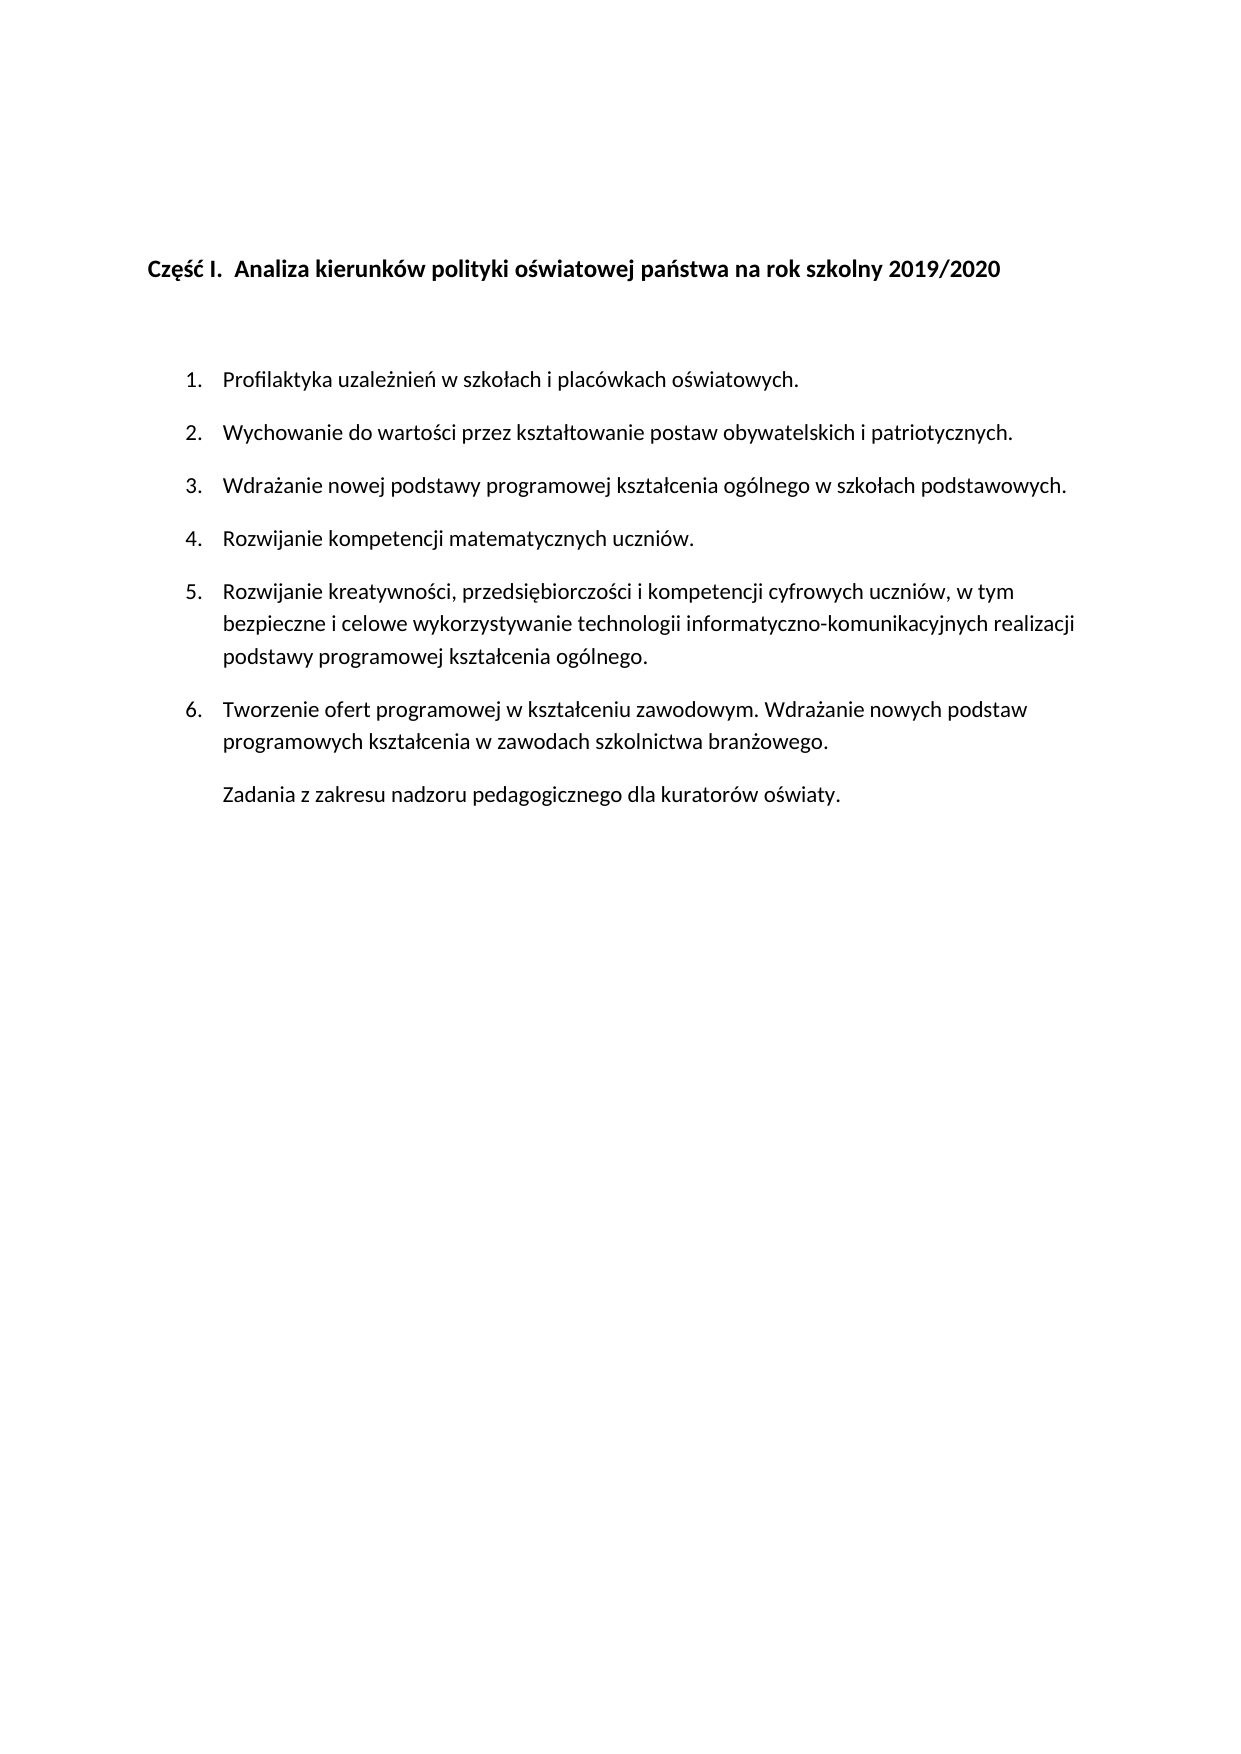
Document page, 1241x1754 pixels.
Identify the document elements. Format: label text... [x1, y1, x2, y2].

list Rozwijanie kompetencji matematycznych uczniów. [185, 524, 1093, 552]
list Wdrażanie nowej podstawy programowej kształcenia ogólnego w szkołach podstawowych. [185, 471, 1093, 499]
list Zadania z zakresu nadzoru pedagogicznego dla kuratorów oświaty. [223, 780, 1093, 808]
list Profilaktyka uzależnień w szkołach i placówkach oświatowych. [185, 365, 1093, 393]
text Część I. Analiza kierunków polityki oświatowej państwa na rok szkolny 2019/2020 [148, 254, 1093, 284]
list Rozwijanie kreatywności, przedsiębiorczości i kompetencji cyfrowych uczniów, w tym bezpieczne i celowe wykorzystywanie technologii informatyczno-komunikacyjnych realizacji podstawy programowej kształcenia ogólnego. [185, 577, 1093, 670]
list Wychowanie do wartości przez kształtowanie postaw obywatelskich i patriotycznych. [185, 418, 1093, 446]
list Tworzenie ofert programowej w kształceniu zawodowym. Wdrażanie nowych podstaw programowych kształcenia w zawodach szkolnictwa branżowego. [185, 695, 1093, 755]
